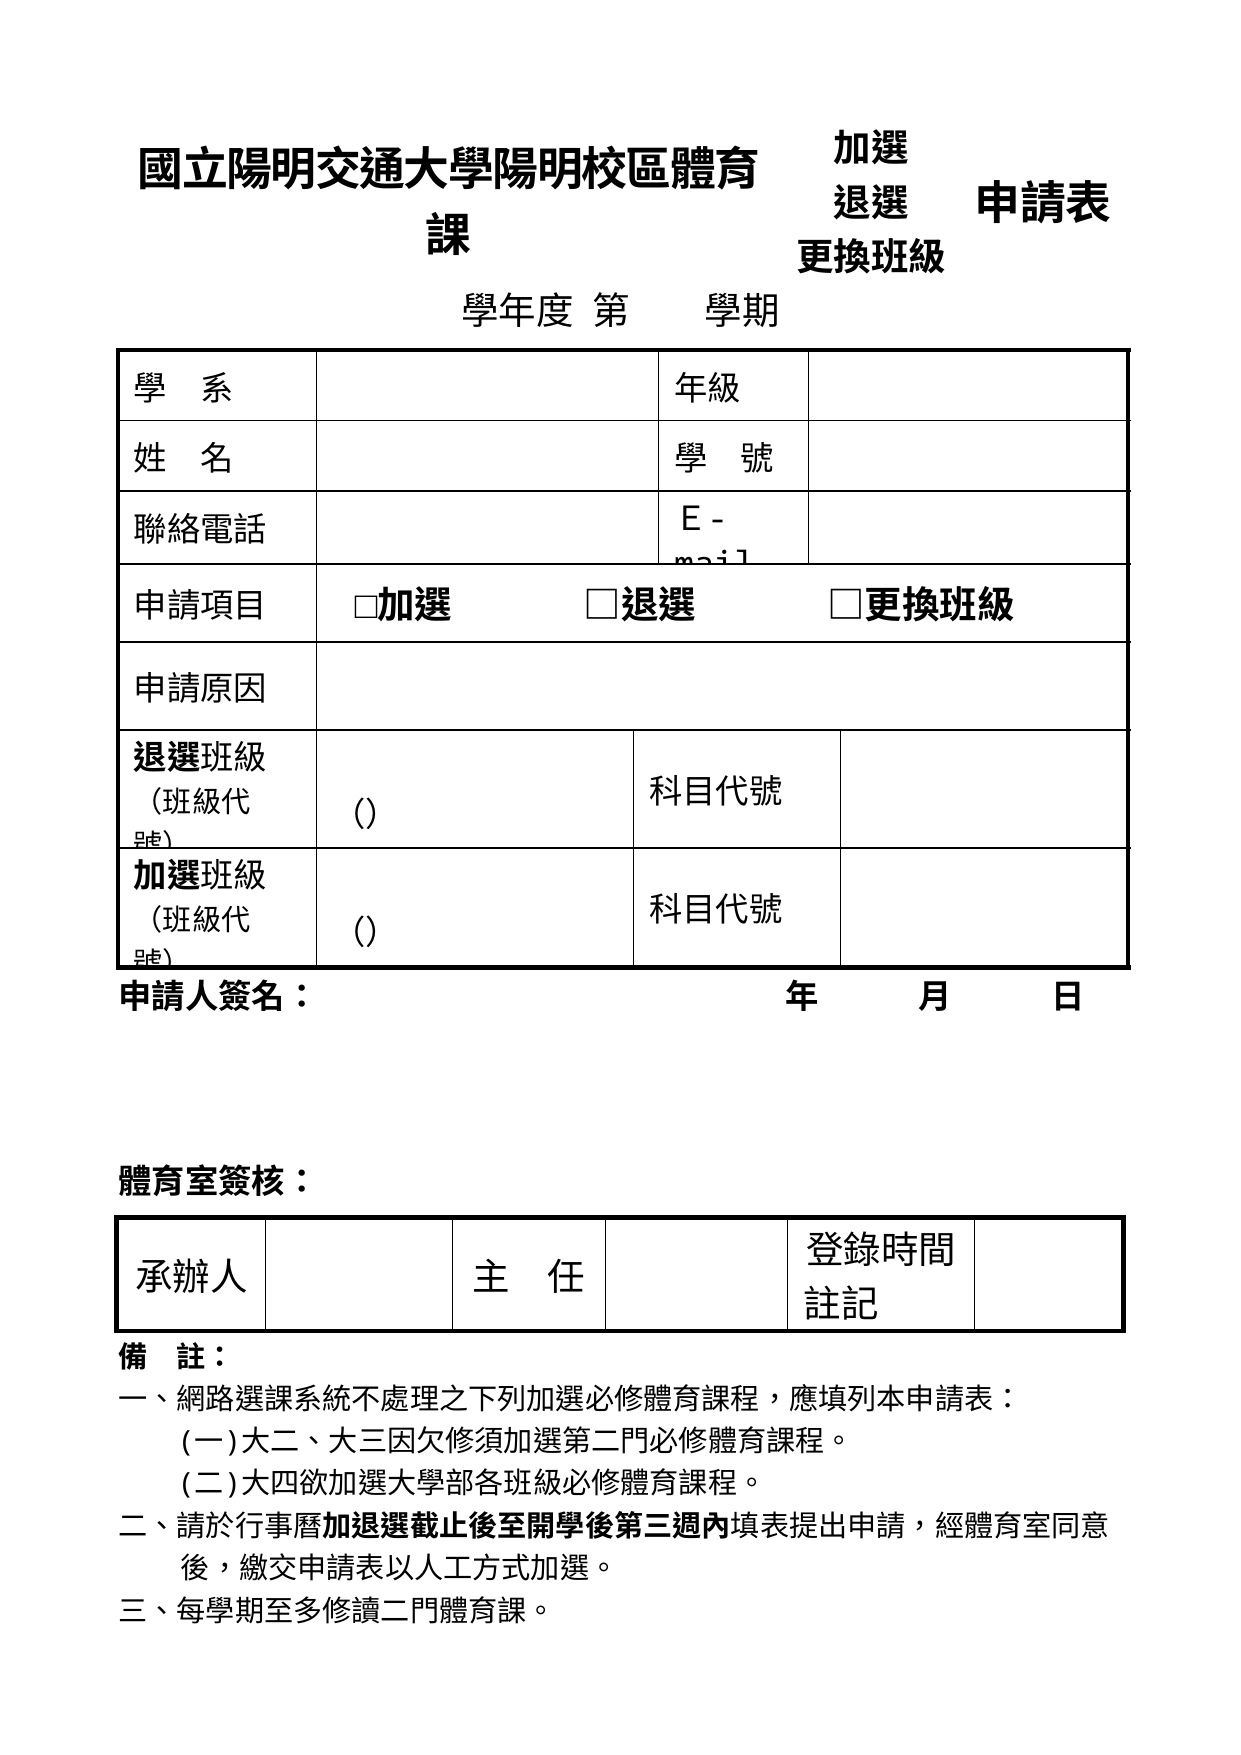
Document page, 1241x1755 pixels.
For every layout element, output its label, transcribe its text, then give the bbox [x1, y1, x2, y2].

text 備 註： [118, 1333, 1122, 1375]
table_cell 更換班級 [783, 227, 960, 281]
table_cell [841, 731, 1126, 847]
table_cell （） [317, 849, 633, 965]
table_header 加選 退選 [783, 118, 960, 227]
table_header [606, 1220, 787, 1328]
table_cell 申請項目 [120, 565, 316, 641]
table_header 承辦人 [119, 1220, 265, 1328]
table_header [809, 352, 1126, 420]
text 學年度 第 學期 [118, 281, 1122, 335]
text 申請人簽名： 年 月 日 [118, 970, 1122, 1018]
table_cell 申請原因 [120, 643, 316, 729]
table_header [266, 1220, 452, 1328]
text 體育室簽核： [118, 1154, 1122, 1203]
table_cell 聯絡電話 [120, 492, 316, 563]
table_header 學 系 [120, 352, 316, 420]
table_header 申請表 [960, 118, 1125, 281]
text 二、請於行事曆加退選截止後至開學後第三週內填表提出申請，經體育室同意後，繳交申請表以人工方式加選。 [118, 1502, 1122, 1587]
table_header 登錄時間 註記 [788, 1220, 974, 1328]
table_cell 科目代號 [634, 849, 840, 965]
table_cell 姓 名 [120, 421, 316, 490]
table_cell □加選 □退選 □更換班級 [317, 565, 1126, 641]
table_header 國立陽明交通大學陽明校區體育課 [115, 118, 783, 281]
table_cell 學 號 [659, 421, 808, 490]
table_header [975, 1220, 1121, 1328]
table_cell [317, 643, 1126, 729]
table_cell 退選班級（班級代號） [120, 731, 316, 847]
table_header 主 任 [453, 1220, 605, 1328]
table_header 年級 [659, 352, 808, 420]
table_cell （） [317, 731, 633, 847]
table_cell 科目代號 [634, 731, 840, 847]
table_header [317, 352, 658, 420]
table_cell [317, 492, 658, 563]
text 三、每學期至多修讀二門體育課。 [118, 1587, 1122, 1629]
table_cell [809, 492, 1126, 563]
table_cell [317, 421, 658, 490]
text 一、網路選課系統不處理之下列加選必修體育課程，應填列本申請表： (一)大二、大三因欠修須加選第二門必修體育課程。 (二)大四欲加選大學部各班級必修體育課程。 [118, 1375, 1122, 1502]
table_cell [809, 421, 1126, 490]
table_cell Ｅ-mail [659, 492, 808, 563]
table_cell 加選班級（班級代號） [120, 849, 316, 965]
table_cell [841, 849, 1126, 965]
